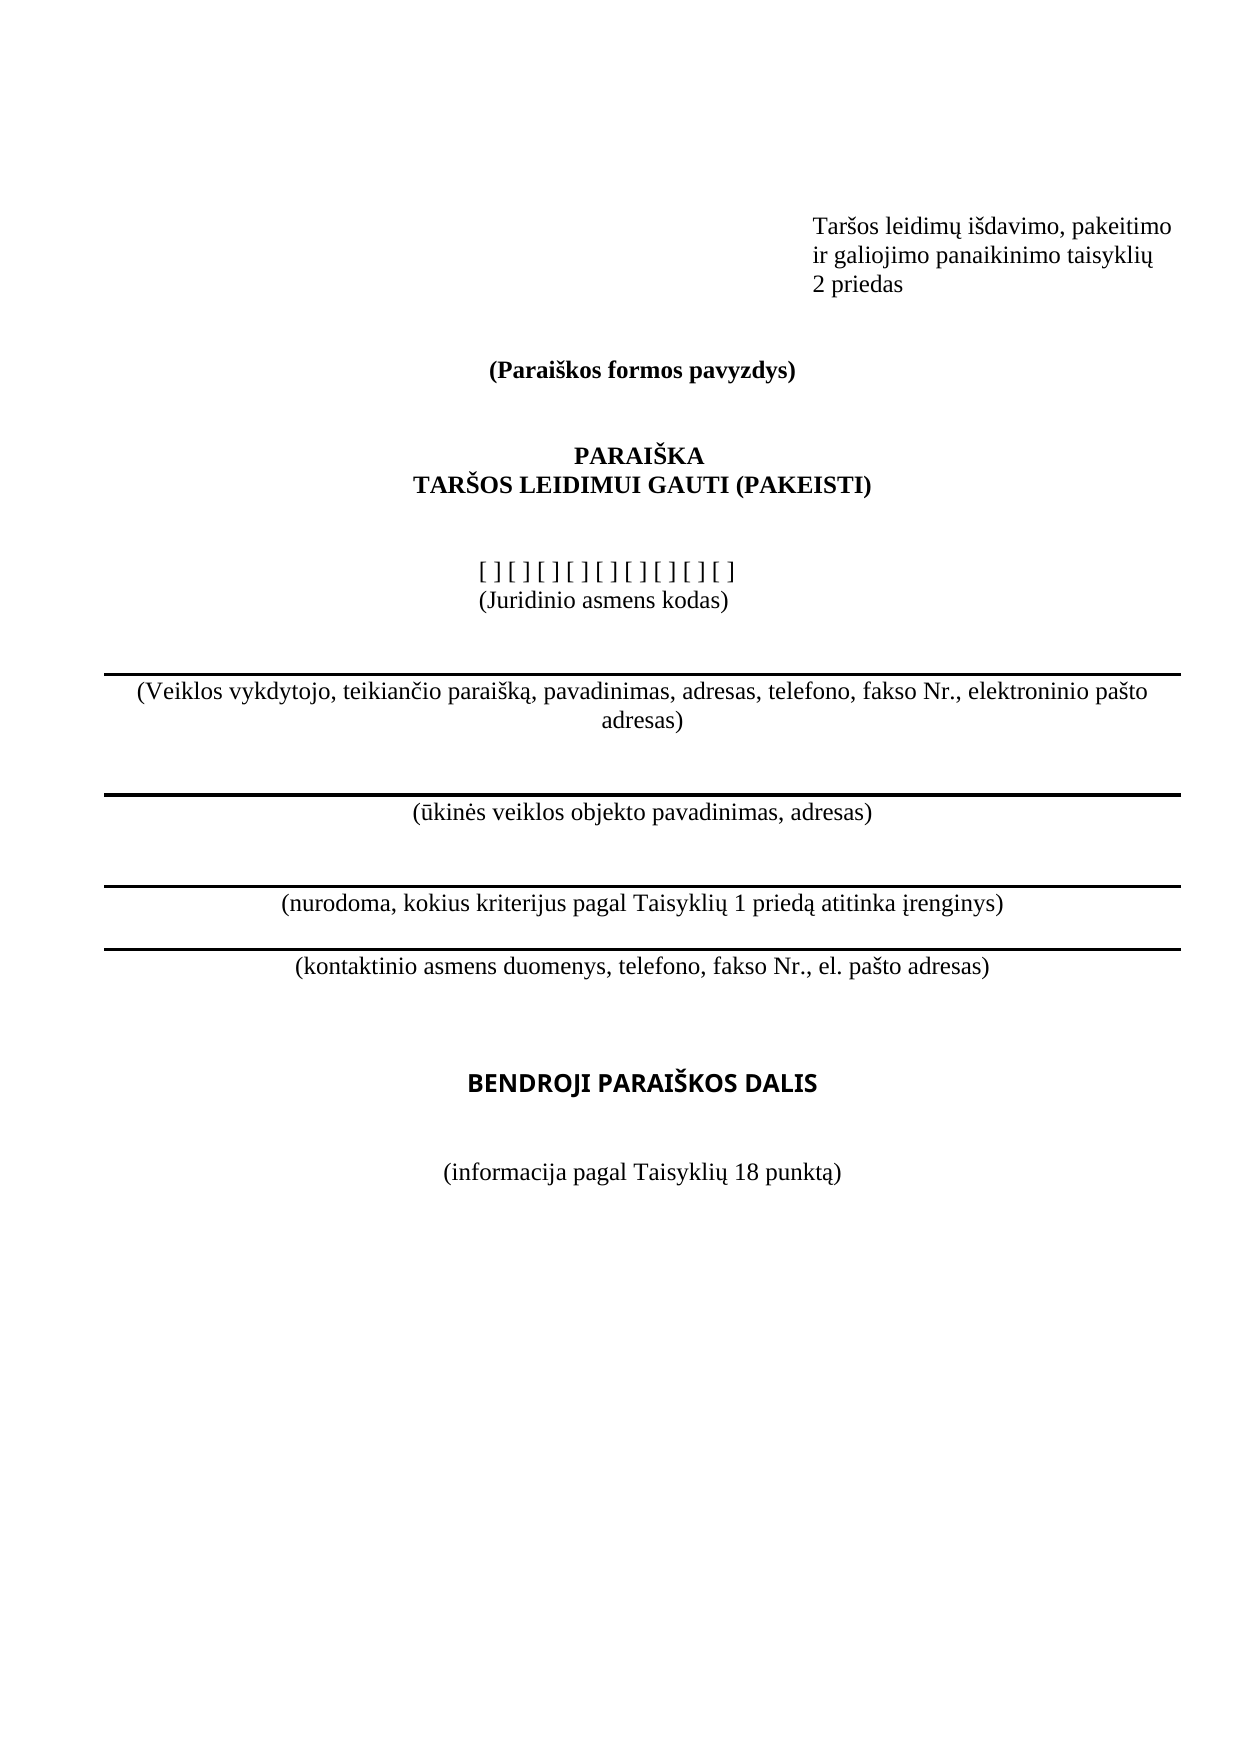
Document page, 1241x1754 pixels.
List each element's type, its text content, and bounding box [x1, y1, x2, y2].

text [ ] [ ] [ ] [ ] [ ] [ ] [ ] [ ] [ ] [103, 556, 1181, 585]
text (informacija pagal Taisyklių 18 punktą) [103, 1157, 1181, 1186]
text (kontaktinio asmens duomenys, telefono, fakso Nr., el. pašto adresas) [103, 951, 1181, 979]
text (Juridinio asmens kodas) [103, 585, 1181, 614]
text TARŠOS LEIDIMUI GAUTI (PAKEISTI) [103, 470, 1181, 499]
text (nurodoma, kokius kriterijus pagal Taisyklių 1 priedą atitinka įrenginys) [103, 888, 1181, 917]
text BendroJI PARAIŠKOS DALIS [103, 1066, 1181, 1100]
text Taršos leidimų išdavimo, pakeitimo ir galiojimo panaikinimo taisyklių [812, 211, 1181, 269]
text (ūkinės veiklos objekto pavadinimas, adresas) [103, 797, 1181, 825]
text 2 priedas [812, 269, 1181, 297]
text (Veiklos vykdytojo, teikiančio paraišką, pavadinimas, adresas, telefono, fakso Nr., elektroninio pašto adresas) [103, 676, 1181, 734]
text (Paraiškos formos pavyzdys) [103, 355, 1181, 384]
text PARAIŠKA [103, 441, 1181, 470]
